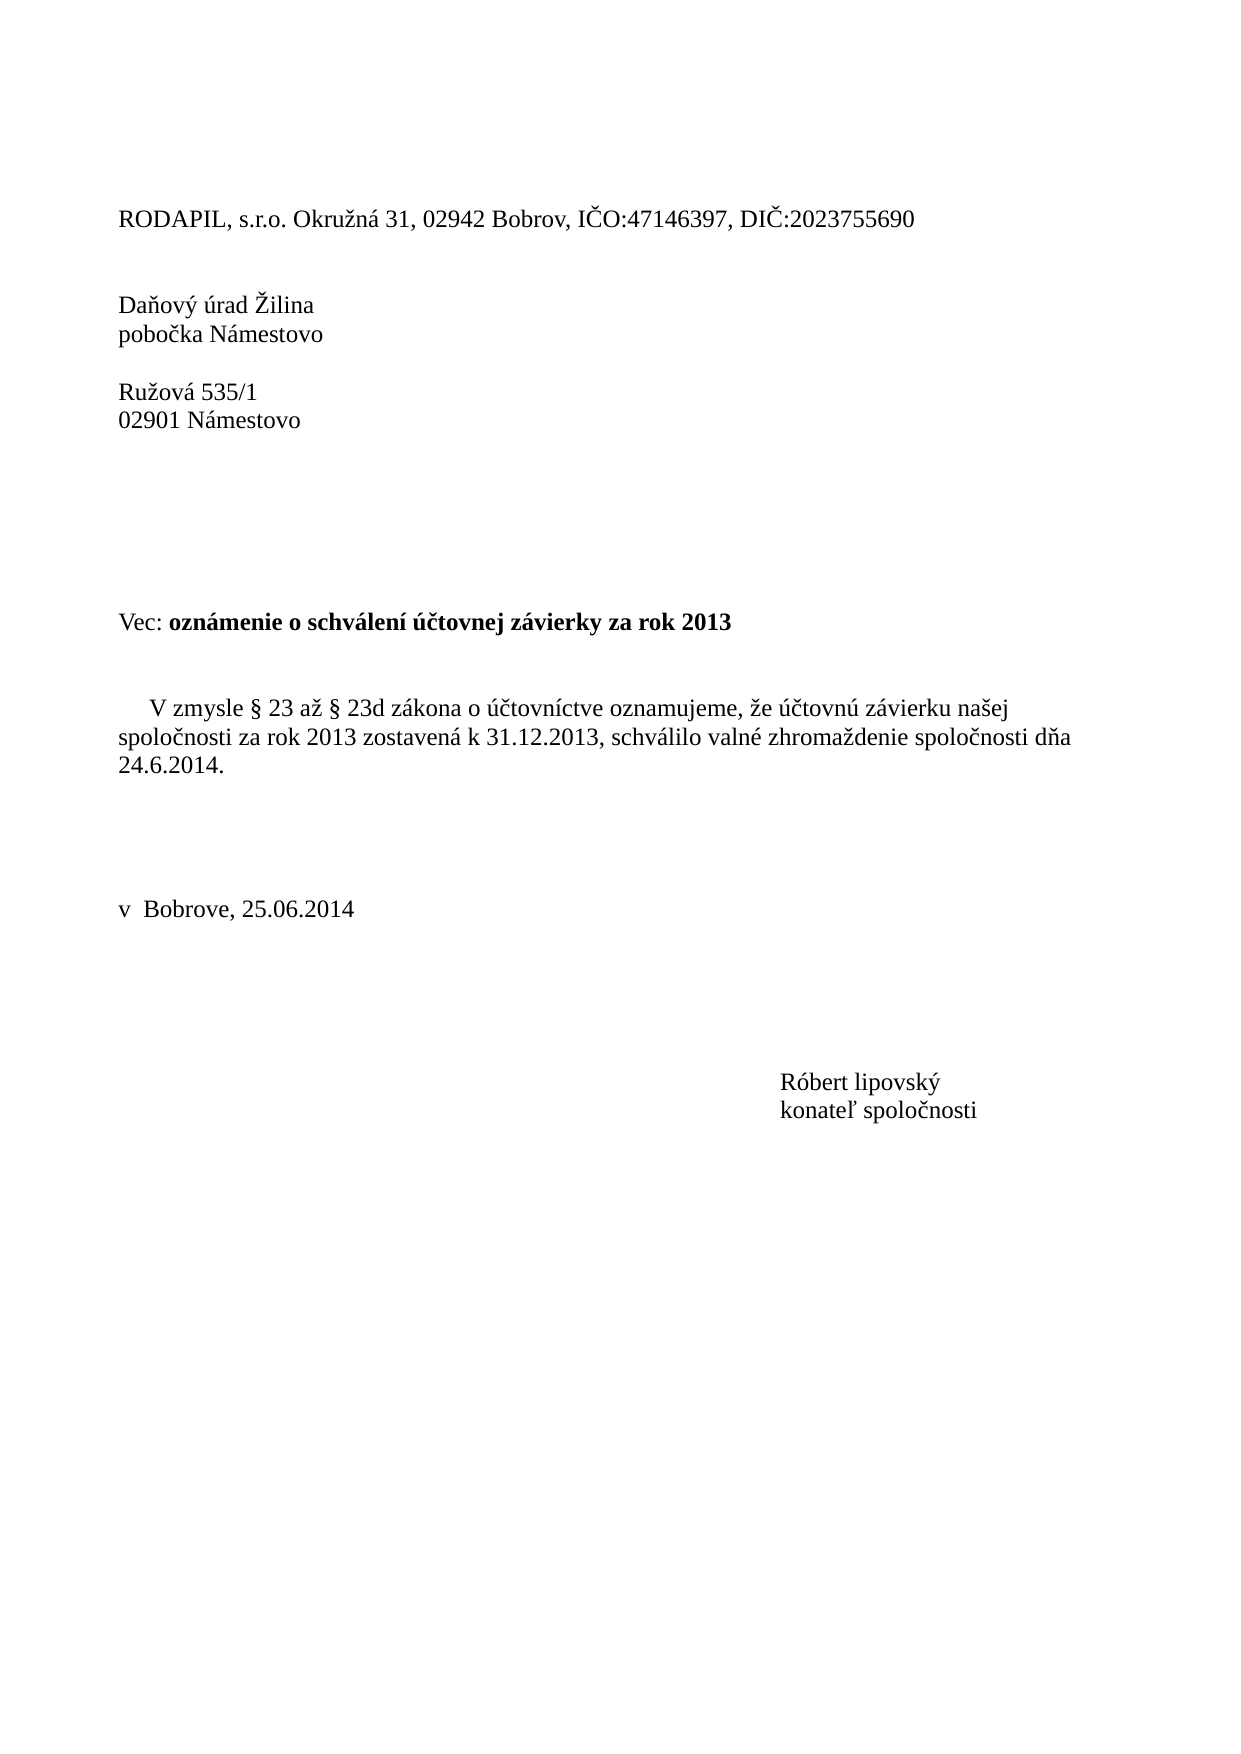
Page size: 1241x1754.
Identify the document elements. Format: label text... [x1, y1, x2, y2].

text V zmysle § 23 až § 23d zákona o účtovníctve oznamujeme, že účtovnú závierku našej spoločnosti za rok 2013 zostavená k 31.12.2013, schválilo valné zhromaždenie spoločnosti dňa 24.6.2014. [118, 693, 1122, 779]
text Róbert lipovský [118, 1067, 1122, 1096]
text Daňový úrad Žilina [118, 291, 1122, 319]
text v Bobrove, 25.06.2014 [118, 894, 1122, 923]
text Vec: oznámenie o schválení účtovnej závierky za rok 2013 [118, 607, 1122, 636]
text 02901 Námestovo [118, 406, 1122, 434]
text konateľ spoločnosti [118, 1096, 1122, 1124]
text Ružová 535/1 [118, 377, 1122, 406]
text pobočka Námestovo [118, 319, 1122, 348]
text RODAPIL, s.r.o. Okružná 31, 02942 Bobrov, IČO:47146397, DIČ:2023755690 [118, 204, 1122, 233]
